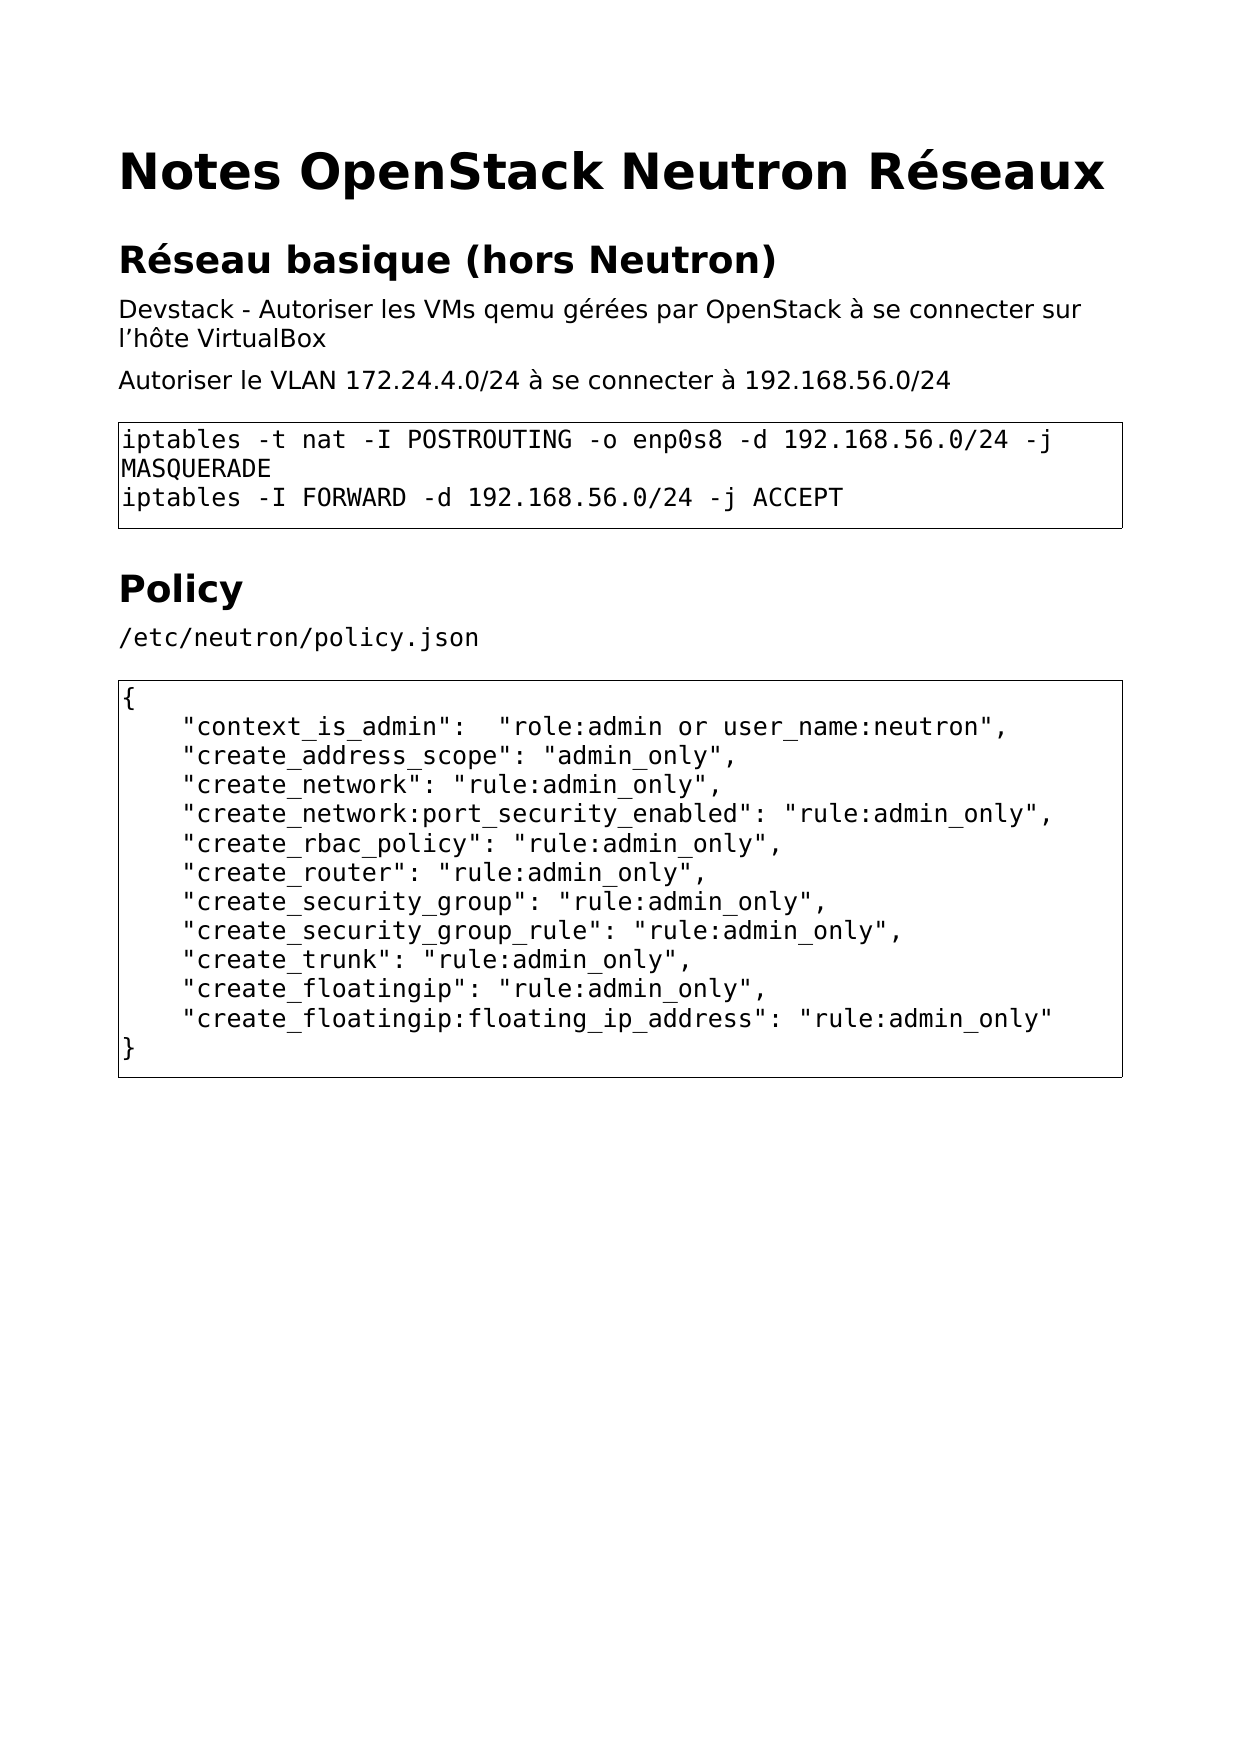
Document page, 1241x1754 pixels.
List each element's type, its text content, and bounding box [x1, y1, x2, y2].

subtitle Policy [118, 567, 1122, 611]
subtitle Réseau basique (hors Neutron) [118, 239, 1122, 282]
subtitle Notes OpenStack Neutron Réseaux [118, 143, 1122, 201]
text /etc/neutron/policy.json [118, 623, 1122, 653]
table_header iptables -t nat -I POSTROUTING -o enp0s8 -d 192.168.56.0/24 -j MASQUERADE iptables -I FORWARD -d 192.168.56.0/24 -j ACCEPT [119, 423, 1122, 527]
text Autoriser le VLAN 172.24.4.0/24 à se connecter à 192.168.56.0/24 [118, 366, 1122, 395]
table_header { "context_is_admin": "role:admin or user_name:neutron", "create_address_scope": "admin_only", "create_network": "rule:admin_only", "create_network:port_security_enabled": "rule:admin_only", "create_rbac_policy": "rule:admin_only", "create_router": "rule:admin_only", "create_security_group": "rule:admin_only", "create_security_group_rule": "rule:admin_only", "create_trunk": "rule:admin_only", "create_floatingip": "rule:admin_only", "create_floatingip:floating_ip_address": "rule:admin_only" } [119, 681, 1122, 1077]
text Devstack - Autoriser les VMs qemu gérées par OpenStack à se connecter sur l’hôte VirtualBox [118, 295, 1122, 353]
